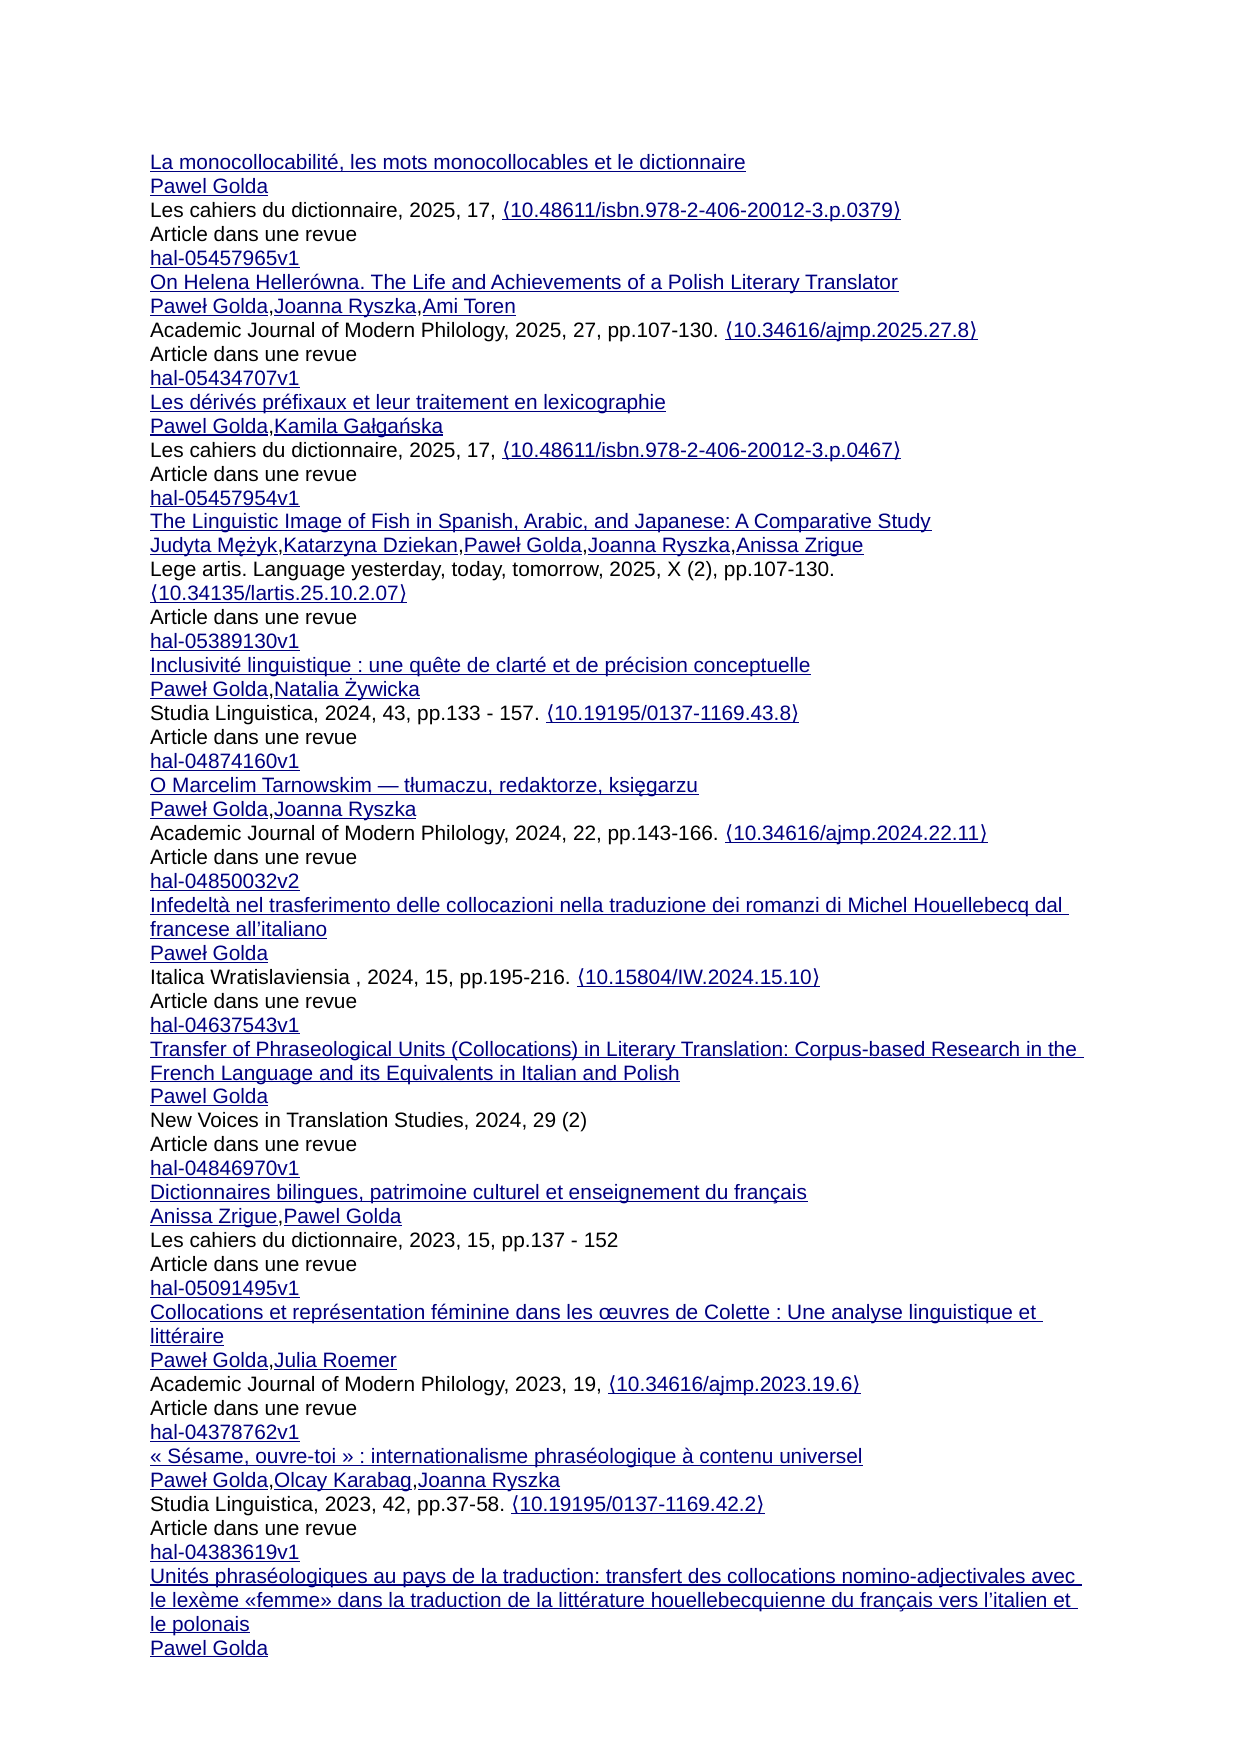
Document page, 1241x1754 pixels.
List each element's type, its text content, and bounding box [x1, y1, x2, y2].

table_cell « Sésame, ouvre-toi » : internationalisme phraséologique à contenu universel Paweł Golda,Olcay Karabag,Joanna Ryszka Studia Linguistica, 2023, 42, pp.37-58. ⟨10.19195/0137-1169.42.2⟩ Article dans une revue hal-04383619v1 [150, 1444, 1090, 1563]
table_cell Inclusivité linguistique : une quête de clarté et de précision conceptuelle Paweł Golda,Natalia Żywicka Studia Linguistica, 2024, 43, pp.133 - 157. ⟨10.19195/0137-1169.43.8⟩ Article dans une revue hal-04874160v1 [150, 653, 1090, 773]
table_cell Infedeltà nel trasferimento delle collocazioni nella traduzione dei romanzi di Michel Houellebecq dal francese all’italiano Paweł Golda Italica Wratislaviensia , 2024, 15, pp.195-216. ⟨10.15804/IW.2024.15.10⟩ Article dans une revue hal-04637543v1 [150, 893, 1090, 1036]
table_cell Les dérivés préfixaux et leur traitement en lexicographie Pawel Golda,Kamila Gałgańska Les cahiers du dictionnaire, 2025, 17, ⟨10.48611/isbn.978-2-406-20012-3.p.0467⟩ Article dans une revue hal-05457954v1 [150, 390, 1090, 509]
table_cell Transfer of Phraseological Units (Collocations) in Literary Translation: Corpus-based Research in the French Language and its Equivalents in Italian and Polish Pawel Golda New Voices in Translation Studies, 2024, 29 (2) Article dans une revue hal-04846970v1 [150, 1036, 1090, 1180]
table_cell O Marcelim Tarnowskim — tłumaczu, redaktorze, księgarzu Paweł Golda,Joanna Ryszka Academic Journal of Modern Philology, 2024, 22, pp.143-166. ⟨10.34616/ajmp.2024.22.11⟩ Article dans une revue hal-04850032v2 [150, 773, 1090, 893]
table_cell Collocations et représentation féminine dans les œuvres de Colette : Une analyse linguistique et littéraire Paweł Golda,Julia Roemer Academic Journal of Modern Philology, 2023, 19, ⟨10.34616/ajmp.2023.19.6⟩ Article dans une revue hal-04378762v1 [150, 1300, 1090, 1444]
table_cell Dictionnaires bilingues, patrimoine culturel et enseignement du français Anissa Zrigue,Pawel Golda Les cahiers du dictionnaire, 2023, 15, pp.137 - 152 Article dans une revue hal-05091495v1 [150, 1180, 1090, 1300]
table_cell On Helena Hellerówna. The Life and Achievements of a Polish Literary Translator Paweł Golda,Joanna Ryszka,Ami Toren Academic Journal of Modern Philology, 2025, 27, pp.107-130. ⟨10.34616/ajmp.2025.27.8⟩ Article dans une revue hal-05434707v1 [150, 270, 1090, 389]
table_cell Unités phraséologiques au pays de la traduction: transfert des collocations nomino-adjectivales avec le lexème «femme» dans la traduction de la littérature houellebecquienne du français vers l’italien et le polonais Pawel Golda [150, 1564, 1090, 1659]
table_cell The Linguistic Image of Fish in Spanish, Arabic, and Japanese: A Comparative Study Judyta Mężyk,Katarzyna Dziekan,Paweł Golda,Joanna Ryszka,Anissa Zrigue Lege artis. Language yesterday, today, tomorrow, 2025, X (2), pp.107-130. ⟨10.34135/lartis.25.10.2.07⟩ Article dans une revue hal-05389130v1 [150, 509, 1090, 653]
table_cell La monocollocabilité, les mots monocollocables et le dictionnaire Pawel Golda Les cahiers du dictionnaire, 2025, 17, ⟨10.48611/isbn.978-2-406-20012-3.p.0379⟩ Article dans une revue hal-05457965v1 [150, 150, 1090, 270]
